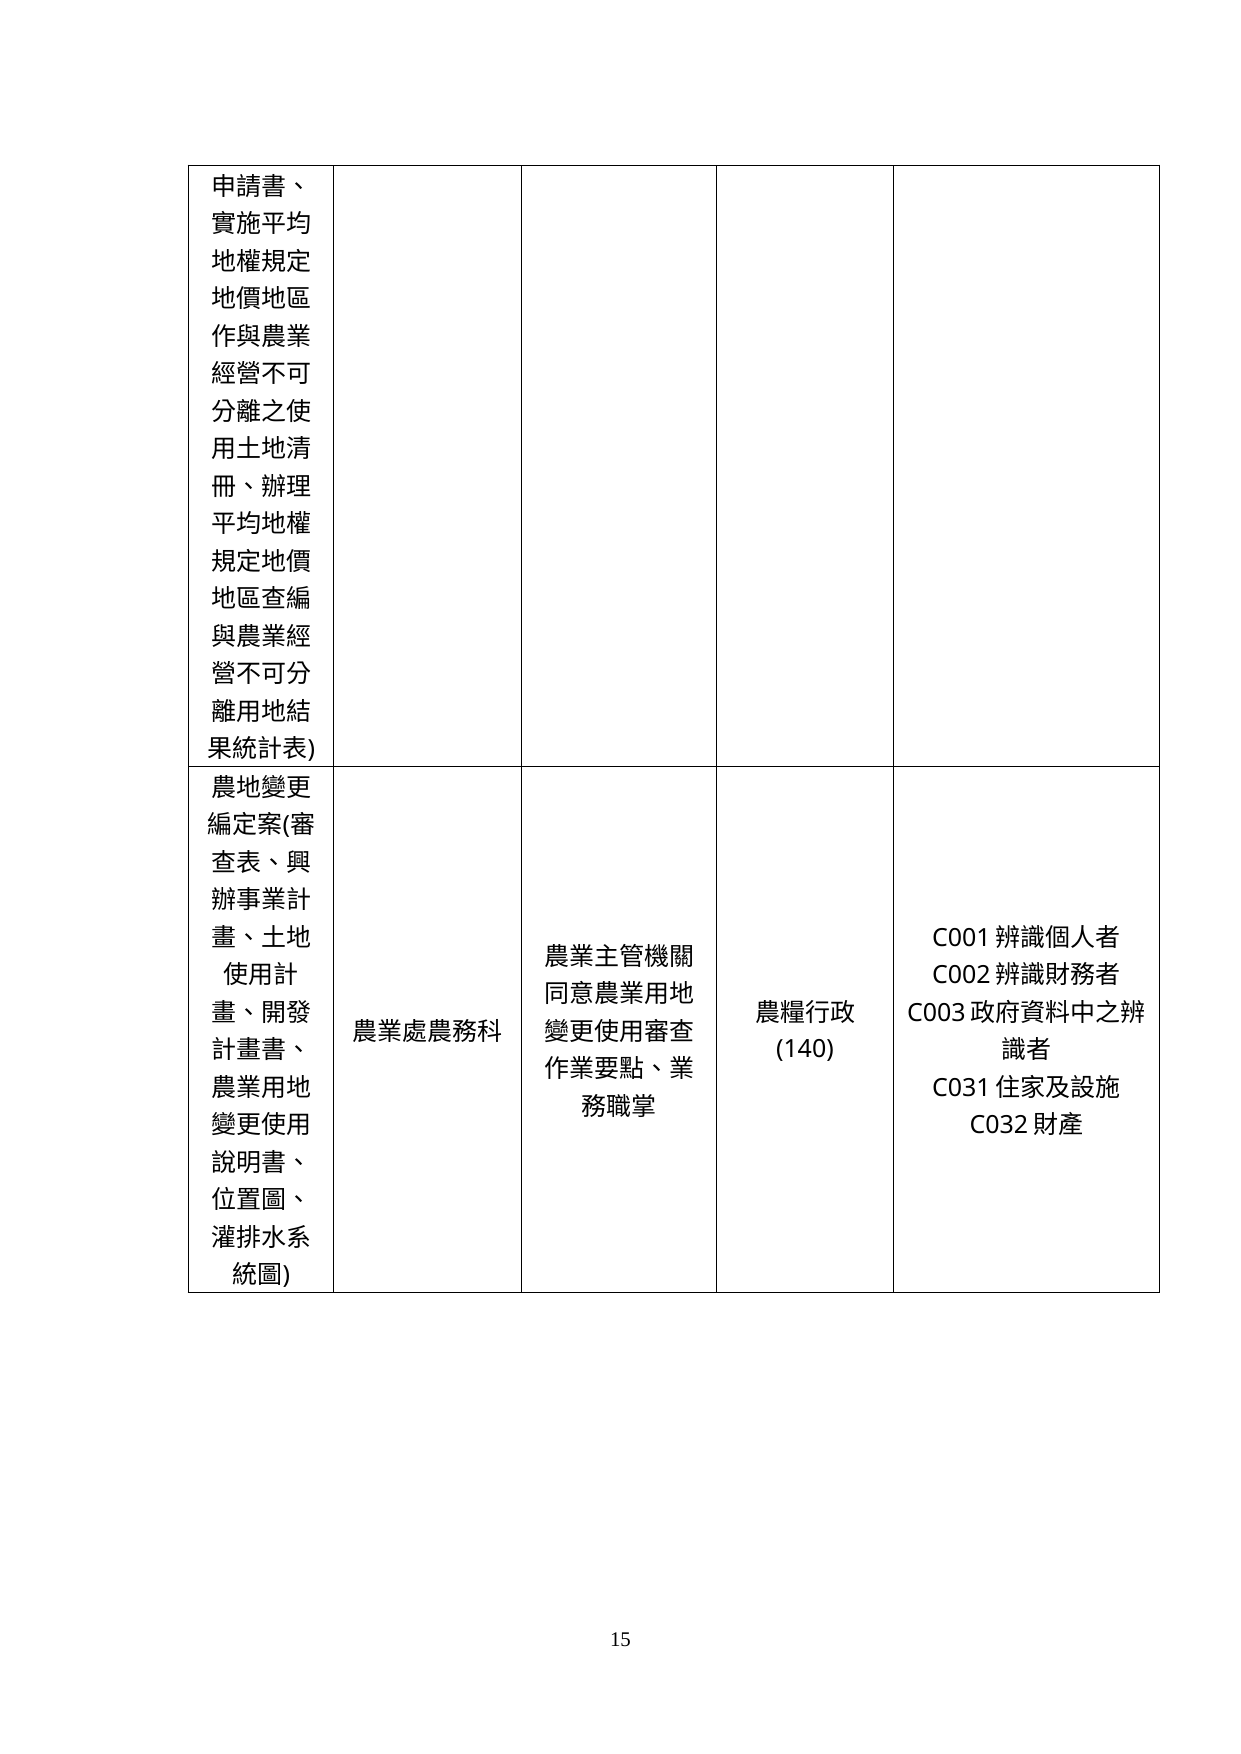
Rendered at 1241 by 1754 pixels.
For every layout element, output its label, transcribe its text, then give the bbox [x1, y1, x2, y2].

table_cell [334, 166, 521, 766]
table_cell 農業處農務科 [334, 767, 521, 1292]
table_cell 申請書、實施平均地權規定地價地區作與農業經營不可分離之使用土地清冊、辦理平均地權規定地價地區查編與農業經營不可分離用地結果統計表) [189, 166, 333, 766]
table_cell [717, 166, 893, 766]
table_cell 農糧行政(140) [717, 767, 893, 1292]
table_cell 農地變更編定案(審查表、興辦事業計畫、土地使用計畫、開發計畫書、農業用地變更使用說明書、位置圖、灌排水系統圖) [189, 767, 333, 1292]
table_cell C001辨識個人者 C002辨識財務者 C003政府資料中之辨識者 C031住家及設施 C032財產 [894, 767, 1159, 1292]
table_cell [522, 166, 716, 766]
table_cell 農業主管機關同意農業用地變更使用審查作業要點、業務職掌 [522, 767, 716, 1292]
table_cell [894, 166, 1159, 766]
